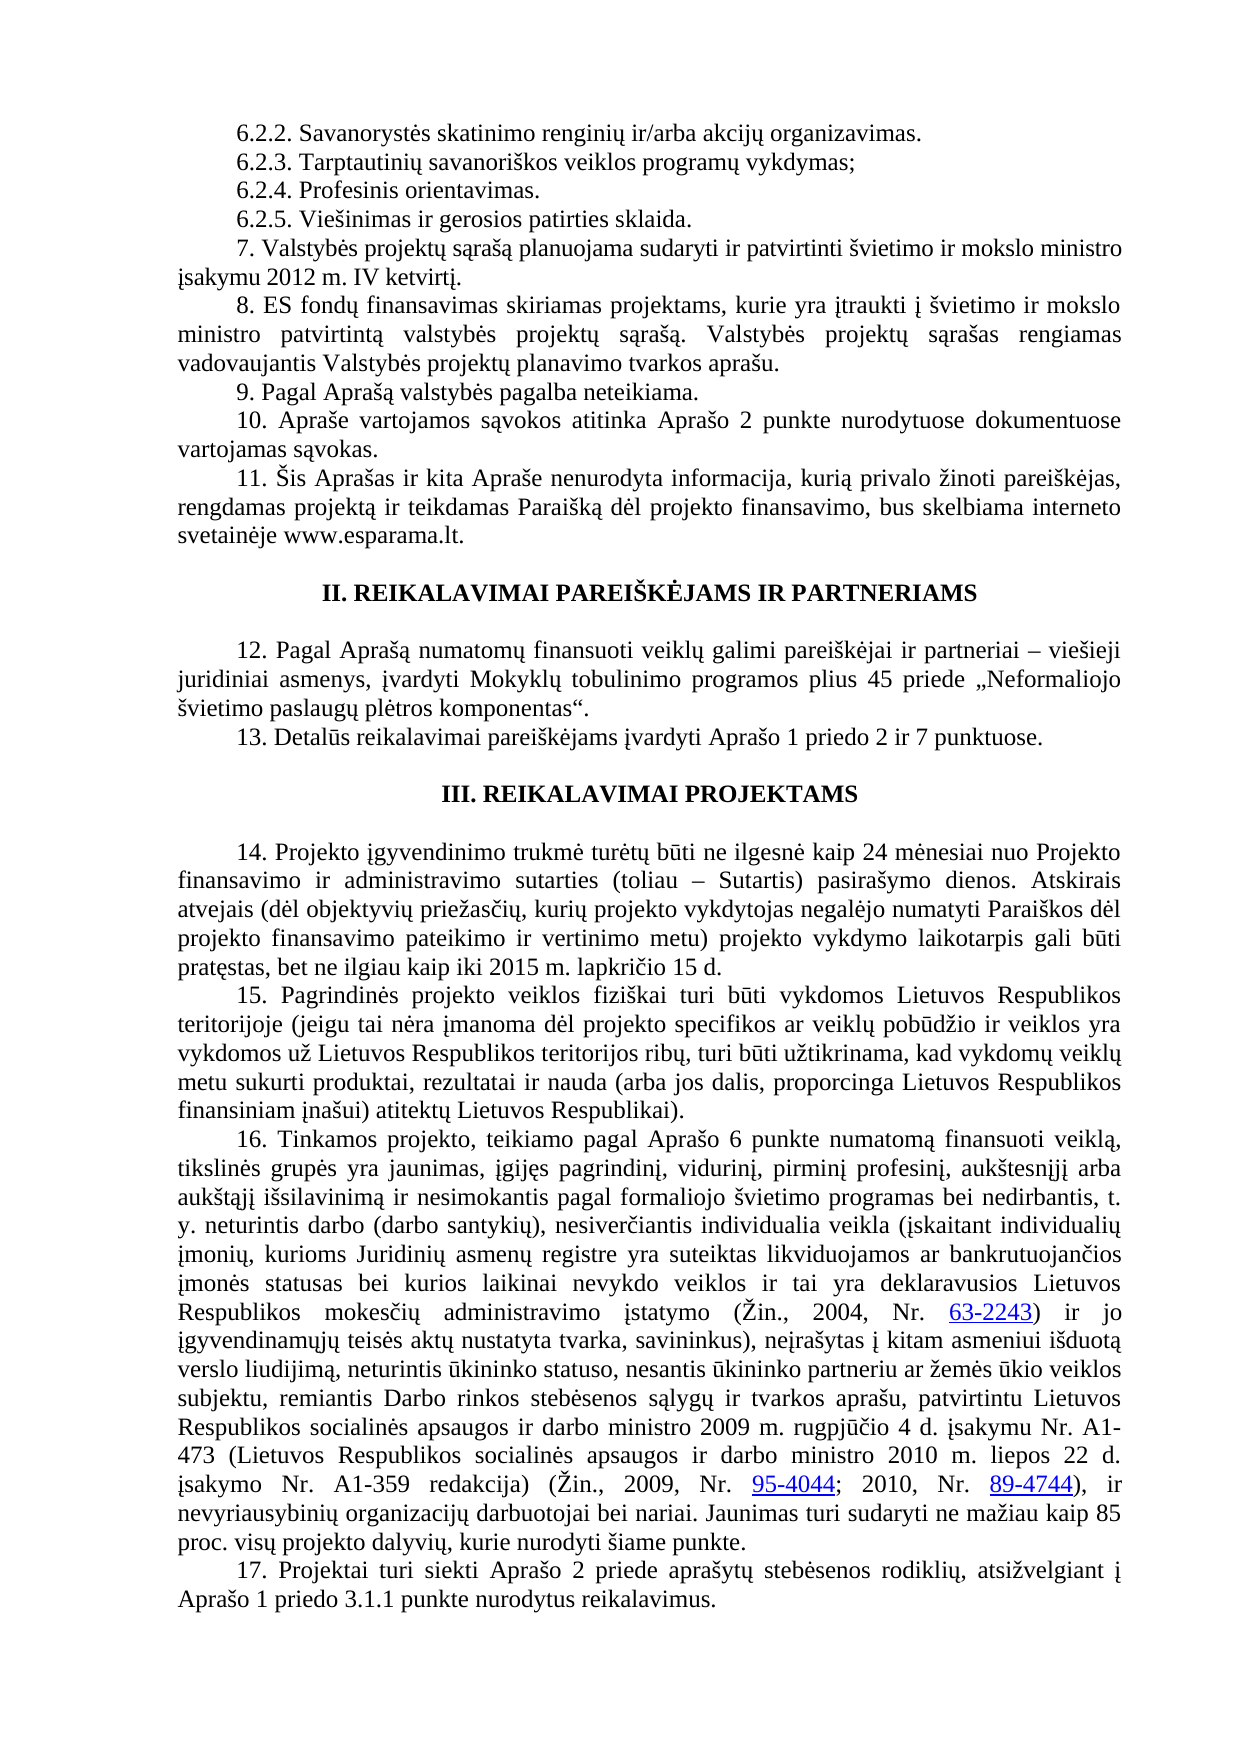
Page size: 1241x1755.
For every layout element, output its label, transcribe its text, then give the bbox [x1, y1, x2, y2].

text 14. Projekto įgyvendinimo trukmė turėtų būti ne ilgesnė kaip 24 mėnesiai nuo Projekto finansavimo ir administravimo sutarties (toliau – Sutartis) pasirašymo dienos. Atskirais atvejais (dėl objektyvių priežasčių, kurių projekto vykdytojas negalėjo numatyti Paraiškos dėl projekto finansavimo pateikimo ir vertinimo metu) projekto vykdymo laikotarpis gali būti pratęstas, bet ne ilgiau kaip iki 2015 m. lapkričio 15 d. [177, 837, 1122, 981]
text 10. Apraše vartojamos sąvokos atitinka Aprašo 2 punkte nurodytuose dokumentuose vartojamas sąvokas. [177, 406, 1122, 463]
text 12. Pagal Aprašą numatomų finansuoti veiklų galimi pareiškėjai ir partneriai – viešieji juridiniai asmenys, įvardyti Mokyklų tobulinimo programos plius 45 priede „Neformaliojo švietimo paslaugų plėtros komponentas“. [177, 636, 1122, 722]
text 6.2.4. Profesinis orientavimas. [177, 176, 1122, 204]
text 9. Pagal Aprašą valstybės pagalba neteikiama. [177, 377, 1122, 406]
text 8. ES fondų finansavimas skiriamas projektams, kurie yra įtraukti į švietimo ir mokslo ministro patvirtintą valstybės projektų sąrašą. Valstybės projektų sąrašas rengiamas vadovaujantis Valstybės projektų planavimo tvarkos aprašu. [177, 291, 1122, 377]
text 6.2.5. Viešinimas ir gerosios patirties sklaida. [177, 204, 1122, 233]
text III. Reikalavimai projektams [177, 779, 1122, 808]
text 6.2.3. Tarptautinių savanoriškos veiklos programų vykdymas; [177, 147, 1122, 176]
text 15. Pagrindinės projekto veiklos fiziškai turi būti vykdomos Lietuvos Respublikos teritorijoje (jeigu tai nėra įmanoma dėl projekto specifikos ar veiklų pobūdžio ir veiklos yra vykdomos už Lietuvos Respublikos teritorijos ribų, turi būti užtikrinama, kad vykdomų veiklų metu sukurti produktai, rezultatai ir nauda (arba jos dalis, proporcinga Lietuvos Respublikos finansiniam įnašui) atitektų Lietuvos Respublikai). [177, 981, 1122, 1124]
text 11. Šis Aprašas ir kita Apraše nenurodyta informacija, kurią privalo žinoti pareiškėjas, rengdamas projektą ir teikdamas Paraišką dėl projekto finansavimo, bus skelbiama interneto svetainėje www.esparama.lt. [177, 463, 1122, 549]
text 6.2.2. Savanorystės skatinimo renginių ir/arba akcijų organizavimas. [177, 118, 1122, 147]
text 7. Valstybės projektų sąrašą planuojama sudaryti ir patvirtinti švietimo ir mokslo ministro įsakymu 2012 m. IV ketvirtį. [177, 233, 1122, 291]
text 16. Tinkamos projekto, teikiamo pagal Aprašo 6 punkte numatomą finansuoti veiklą, tikslinės grupės yra jaunimas, įgijęs pagrindinį, vidurinį, pirminį profesinį, aukštesnįjį arba aukštąjį išsilavinimą ir nesimokantis pagal formaliojo švietimo programas bei nedirbantis, t. y. neturintis darbo (darbo santykių), nesiverčiantis individualia veikla (įskaitant individualių įmonių, kurioms Juridinių asmenų registre yra suteiktas likviduojamos ar bankrutuojančios įmonės statusas bei kurios laikinai nevykdo veiklos ir tai yra deklaravusios Lietuvos Respublikos mokesčių administravimo įstatymo (Žin., 2004, Nr. 63-2243) ir jo įgyvendinamųjų teisės aktų nustatyta tvarka, savininkus), neįrašytas į kitam asmeniui išduotą verslo liudijimą, neturintis ūkininko statuso, nesantis ūkininko partneriu ar žemės ūkio veiklos subjektu, remiantis Darbo rinkos stebėsenos sąlygų ir tvarkos aprašu, patvirtintu Lietuvos Respublikos socialinės apsaugos ir darbo ministro 2009 m. rugpjūčio 4 d. įsakymu Nr. A1-473 (Lietuvos Respublikos socialinės apsaugos ir darbo ministro 2010 m. liepos 22 d. įsakymo Nr. A1-359 redakcija) (Žin., 2009, Nr. 95-4044; 2010, Nr. 89-4744), ir nevyriausybinių organizacijų darbuotojai bei nariai. Jaunimas turi sudaryti ne mažiau kaip 85 proc. visų projekto dalyvių, kurie nurodyti šiame punkte. [177, 1124, 1122, 1556]
text 13. Detalūs reikalavimai pareiškėjams įvardyti Aprašo 1 priedo 2 ir 7 punktuose. [177, 722, 1122, 751]
text 17. Projektai turi siekti Aprašo 2 priede aprašytų stebėsenos rodiklių, atsižvelgiant į Aprašo 1 priedo 3.1.1 punkte nurodytus reikalavimus. [177, 1556, 1122, 1613]
text II. REIKALAVIMAI PAREIŠKĖJAMS IR PARTNERIAMS [177, 578, 1122, 607]
